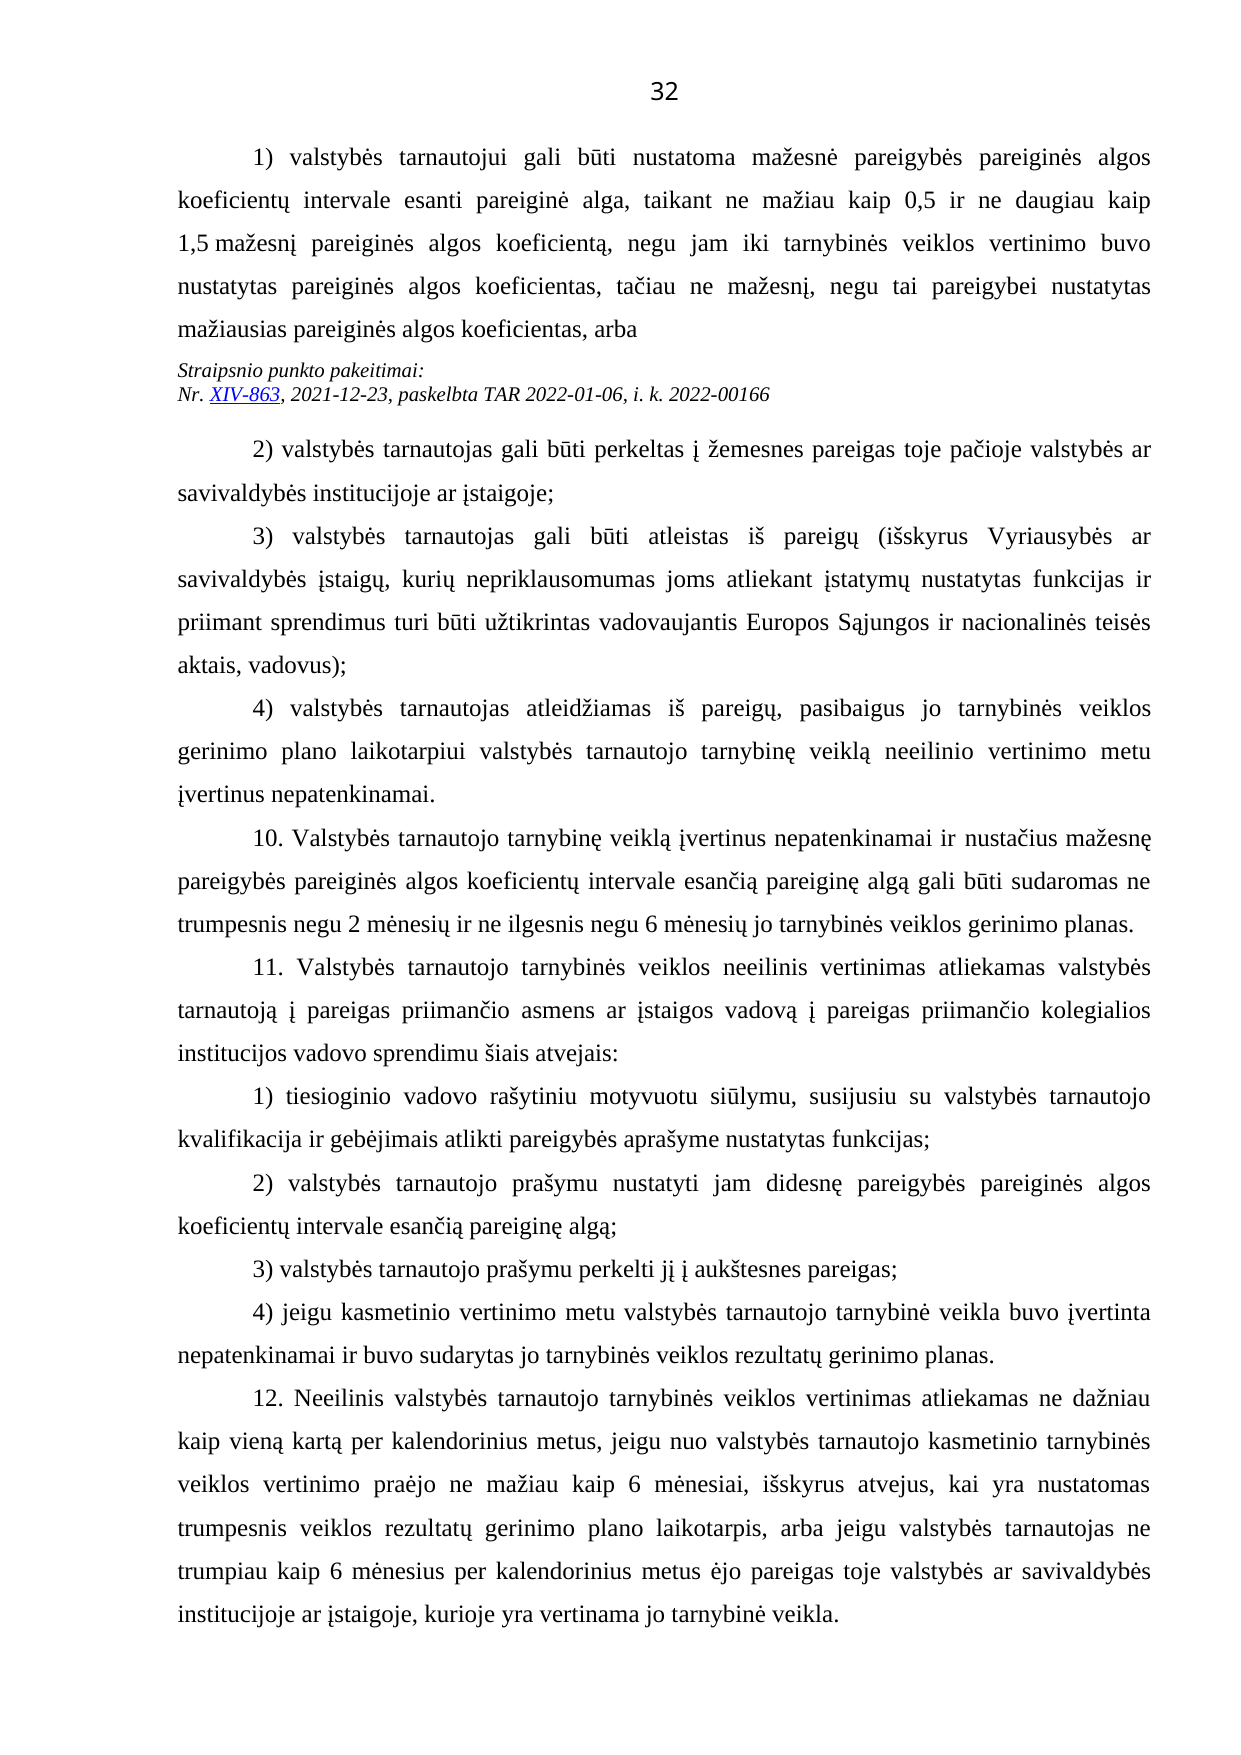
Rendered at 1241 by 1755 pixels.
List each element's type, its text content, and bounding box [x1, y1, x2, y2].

text 1) tiesioginio vadovo rašytiniu motyvuotu siūlymu, susijusiu su valstybės tarnautojo kvalifikacija ir gebėjimais atlikti pareigybės aprašyme nustatytas funkcijas; [177, 1081, 1152, 1153]
text Straipsnio punkto pakeitimai: [177, 358, 1152, 382]
text Nr. XIV-863, 2021-12-23, paskelbta TAR 2022-01-06, i. k. 2022-00166 [177, 382, 1152, 406]
text 4) jeigu kasmetinio vertinimo metu valstybės tarnautojo tarnybinė veikla buvo įvertinta nepatenkinamai ir buvo sudarytas jo tarnybinės veiklos rezultatų gerinimo planas. [177, 1297, 1152, 1369]
text 2) valstybės tarnautojo prašymu nustatyti jam didesnę pareigybės pareiginės algos koeficientų intervale esančią pareiginę algą; [177, 1168, 1152, 1239]
text 11. Valstybės tarnautojo tarnybinės veiklos neeilinis vertinimas atliekamas valstybės tarnautoją į pareigas priimančio asmens ar įstaigos vadovą į pareigas priimančio kolegialios institucijos vadovo sprendimu šiais atvejais: [177, 952, 1152, 1067]
text 10. Valstybės tarnautojo tarnybinę veiklą įvertinus nepatenkinamai ir nustačius mažesnę pareigybės pareiginės algos koeficientų intervale esančią pareiginę algą gali būti sudaromas ne trumpesnis negu 2 mėnesių ir ne ilgesnis negu 6 mėnesių jo tarnybinės veiklos gerinimo planas. [177, 823, 1152, 938]
text 1) valstybės tarnautojui gali būti nustatoma mažesnė pareigybės pareiginės algos koeficientų intervale esanti pareiginė alga, taikant ne mažiau kaip 0,5 ir ne daugiau kaip 1,5 mažesnį pareiginės algos koeficientą, negu jam iki tarnybinės veiklos vertinimo buvo nustatytas pareiginės algos koeficientas, tačiau ne mažesnį, negu tai pareigybei nustatytas mažiausias pareiginės algos koeficientas, arba [177, 142, 1152, 343]
text 2) valstybės tarnautojas gali būti perkeltas į žemesnes pareigas toje pačioje valstybės ar savivaldybės institucijoje ar įstaigoje; [177, 434, 1152, 506]
text 3) valstybės tarnautojo prašymu perkelti jį į aukštesnes pareigas; [177, 1254, 1152, 1283]
text 3) valstybės tarnautojas gali būti atleistas iš pareigų (išskyrus Vyriausybės ar savivaldybės įstaigų, kurių nepriklausomumas joms atliekant įstatymų nustatytas funkcijas ir priimant sprendimus turi būti užtikrintas vadovaujantis Europos Sąjungos ir nacionalinės teisės aktais, vadovus); [177, 521, 1152, 679]
text 4) valstybės tarnautojas atleidžiamas iš pareigų, pasibaigus jo tarnybinės veiklos gerinimo plano laikotarpiui valstybės tarnautojo tarnybinę veiklą neeilinio vertinimo metu įvertinus nepatenkinamai. [177, 693, 1152, 808]
text 12. Neeilinis valstybės tarnautojo tarnybinės veiklos vertinimas atliekamas ne dažniau kaip vieną kartą per kalendorinius metus, jeigu nuo valstybės tarnautojo kasmetinio tarnybinės veiklos vertinimo praėjo ne mažiau kaip 6 mėnesiai, išskyrus atvejus, kai yra nustatomas trumpesnis veiklos rezultatų gerinimo plano laikotarpis, arba jeigu valstybės tarnautojas ne trumpiau kaip 6 mėnesius per kalendorinius metus ėjo pareigas toje valstybės ar savivaldybės institucijoje ar įstaigoje, kurioje yra vertinama jo tarnybinė veikla. [177, 1383, 1152, 1628]
